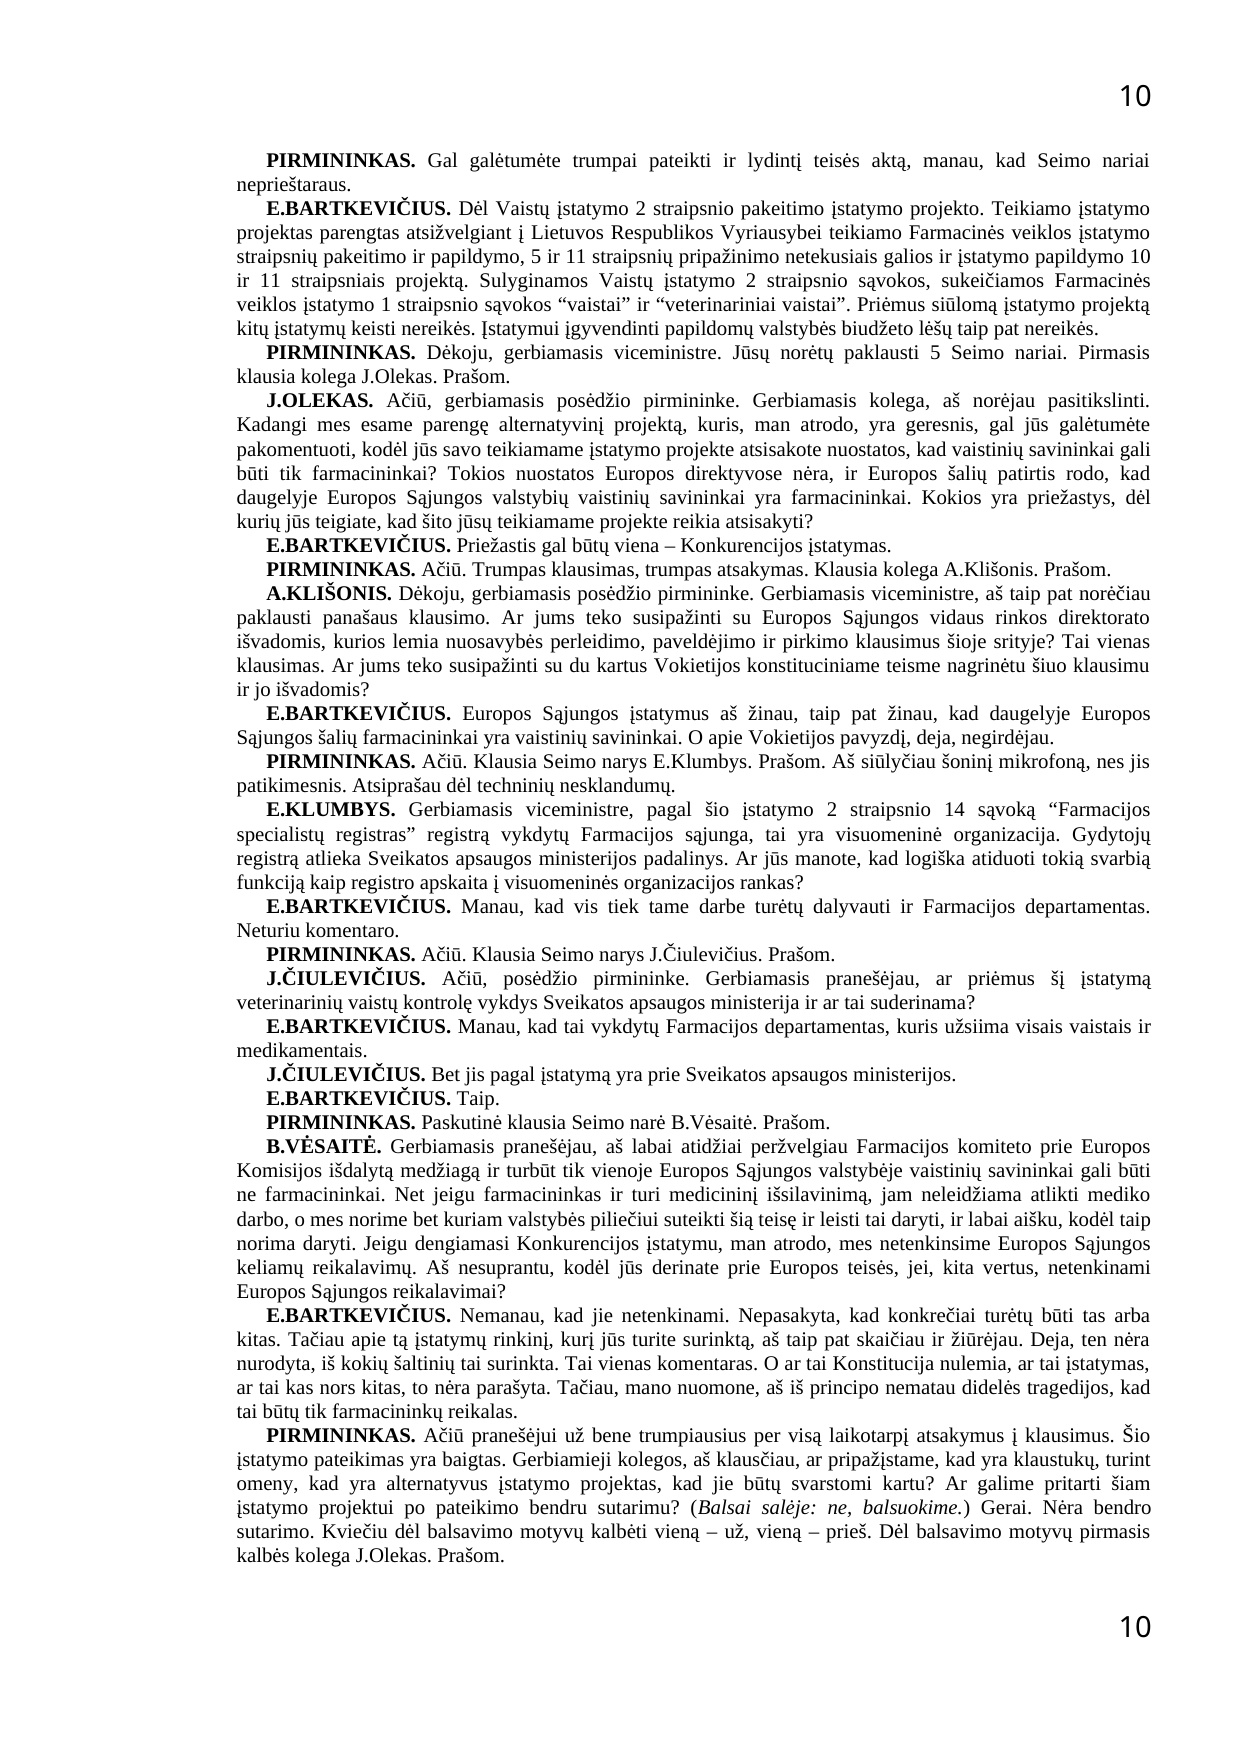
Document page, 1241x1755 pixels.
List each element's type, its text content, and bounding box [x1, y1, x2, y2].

text E.BARTKEVIČIUS. Europos Sąjungos įstatymus aš žinau, taip pat žinau, kad daugelyje Europos Sąjungos šalių farmacininkai yra vaistinių savininkai. O apie Vokietijos pavyzdį, deja, negirdėjau. [236, 701, 1152, 749]
text J.ČIULEVIČIUS. Bet jis pagal įstatymą yra prie Sveikatos apsaugos ministerijos. [236, 1062, 1152, 1086]
text E.BARTKEVIČIUS. Manau, kad vis tiek tame darbe turėtų dalyvauti ir Farmacijos departamentas. Neturiu komentaro. [236, 894, 1152, 942]
text E.BARTKEVIČIUS. Dėl Vaistų įstatymo 2 straipsnio pakeitimo įstatymo projekto. Teikiamo įstatymo projektas parengtas atsižvelgiant į Lietuvos Respublikos Vyriausybei teikiamo Farmacinės veiklos įstatymo straipsnių pakeitimo ir papildymo, 5 ir 11 straipsnių pripažinimo netekusiais galios ir įstatymo papildymo 10 ir 11 straipsniais projektą. Sulyginamos Vaistų įstatymo 2 straipsnio sąvokos, sukeičiamos Farmacinės veiklos įstatymo 1 straipsnio sąvokos “vaistai” ir “veterinariniai vaistai”. Priėmus siūlomą įstatymo projektą kitų įstatymų keisti nereikės. Įstatymui įgyvendinti papildomų valstybės biudžeto lėšų taip pat nereikės. [236, 196, 1152, 340]
text J.ČIULEVIČIUS. Ačiū, posėdžio pirmininke. Gerbiamasis pranešėjau, ar priėmus šį įstatymą veterinarinių vaistų kontrolę vykdys Sveikatos apsaugos ministerija ir ar tai suderinama? [236, 966, 1152, 1014]
text E.BARTKEVIČIUS. Taip. [236, 1086, 1152, 1110]
text PIRMININKAS. Dėkoju, gerbiamasis viceministre. Jūsų norėtų paklausti 5 Seimo nariai. Pirmasis klausia kolega J.Olekas. Prašom. [236, 340, 1152, 388]
text E.BARTKEVIČIUS. Manau, kad tai vykdytų Farmacijos departamentas, kuris užsiima visais vaistais ir medikamentais. [236, 1014, 1152, 1062]
text J.OLEKAS. Ačiū, gerbiamasis posėdžio pirmininke. Gerbiamasis kolega, aš norėjau pasitikslinti. Kadangi mes esame parengę alternatyvinį projektą, kuris, man atrodo, yra geresnis, gal jūs galėtumėte pakomentuoti, kodėl jūs savo teikiamame įstatymo projekte atsisakote nuostatos, kad vaistinių savininkai gali būti tik farmacininkai? Tokios nuostatos Europos direktyvose nėra, ir Europos šalių patirtis rodo, kad daugelyje Europos Sąjungos valstybių vaistinių savininkai yra farmacininkai. Kokios yra priežastys, dėl kurių jūs teigiate, kad šito jūsų teikiamame projekte reikia atsisakyti? [236, 388, 1152, 533]
text PIRMININKAS. Ačiū pranešėjui už bene trumpiausius per visą laikotarpį atsakymus į klausimus. Šio įstatymo pateikimas yra baigtas. Gerbiamieji kolegos, aš klausčiau, ar pripažįstame, kad yra klaustukų, turint omeny, kad yra alternatyvus įstatymo projektas, kad jie būtų svarstomi kartu? Ar galime pritarti šiam įstatymo projektui po pateikimo bendru sutarimu? (Balsai salėje: ne, balsuokime.) Gerai. Nėra bendro sutarimo. Kviečiu dėl balsavimo motyvų kalbėti vieną – už, vieną – prieš. Dėl balsavimo motyvų pirmasis kalbės kolega J.Olekas. Prašom. [236, 1423, 1152, 1567]
text B.VĖSAITĖ. Gerbiamasis pranešėjau, aš labai atidžiai peržvelgiau Farmacijos komiteto prie Europos Komisijos išdalytą medžiagą ir turbūt tik vienoje Europos Sąjungos valstybėje vaistinių savininkai gali būti ne farmacininkai. Net jeigu farmacininkas ir turi medicininį išsilavinimą, jam neleidžiama atlikti mediko darbo, o mes norime bet kuriam valstybės piliečiui suteikti šią teisę ir leisti tai daryti, ir labai aišku, kodėl taip norima daryti. Jeigu dengiamasi Konkurencijos įstatymu, man atrodo, mes netenkinsime Europos Sąjungos keliamų reikalavimų. Aš nesuprantu, kodėl jūs derinate prie Europos teisės, jei, kita vertus, netenkinami Europos Sąjungos reikalavimai? [236, 1134, 1152, 1303]
text E.BARTKEVIČIUS. Priežastis gal būtų viena – Konkurencijos įstatymas. [236, 533, 1152, 557]
text PIRMININKAS. Paskutinė klausia Seimo narė B.Vėsaitė. Prašom. [236, 1110, 1152, 1134]
text PIRMININKAS. Ačiū. Klausia Seimo narys E.Klumbys. Prašom. Aš siūlyčiau šoninį mikrofoną, nes jis patikimesnis. Atsiprašau dėl techninių nesklandumų. [236, 749, 1152, 797]
text E.BARTKEVIČIUS. Nemanau, kad jie netenkinami. Nepasakyta, kad konkrečiai turėtų būti tas arba kitas. Tačiau apie tą įstatymų rinkinį, kurį jūs turite surinktą, aš taip pat skaičiau ir žiūrėjau. Deja, ten nėra nurodyta, iš kokių šaltinių tai surinkta. Tai vienas komentaras. O ar tai Konstitucija nulemia, ar tai įstatymas, ar tai kas nors kitas, to nėra parašyta. Tačiau, mano nuomone, aš iš principo nematau didelės tragedijos, kad tai būtų tik farmacininkų reikalas. [236, 1303, 1152, 1423]
text PIRMININKAS. Gal galėtumėte trumpai pateikti ir lydintį teisės aktą, manau, kad Seimo nariai neprieštaraus. [236, 148, 1152, 196]
text E.KLUMBYS. Gerbiamasis viceministre, pagal šio įstatymo 2 straipsnio 14 sąvoką “Farmacijos specialistų registras” registrą vykdytų Farmacijos sąjunga, tai yra visuomeninė organizacija. Gydytojų registrą atlieka Sveikatos apsaugos ministerijos padalinys. Ar jūs manote, kad logiška atiduoti tokią svarbią funkciją kaip registro apskaita į visuomeninės organizacijos rankas? [236, 797, 1152, 894]
text PIRMININKAS. Ačiū. Klausia Seimo narys J.Čiulevičius. Prašom. [236, 942, 1152, 966]
text PIRMININKAS. Ačiū. Trumpas klausimas, trumpas atsakymas. Klausia kolega A.Klišonis. Prašom. [236, 557, 1152, 581]
text A.KLIŠONIS. Dėkoju, gerbiamasis posėdžio pirmininke. Gerbiamasis viceministre, aš taip pat norėčiau paklausti panašaus klausimo. Ar jums teko susipažinti su Europos Sąjungos vidaus rinkos direktorato išvadomis, kurios lemia nuosavybės perleidimo, paveldėjimo ir pirkimo klausimus šioje srityje? Tai vienas klausimas. Ar jums teko susipažinti su du kartus Vokietijos konstituciniame teisme nagrinėtu šiuo klausimu ir jo išvadomis? [236, 581, 1152, 701]
